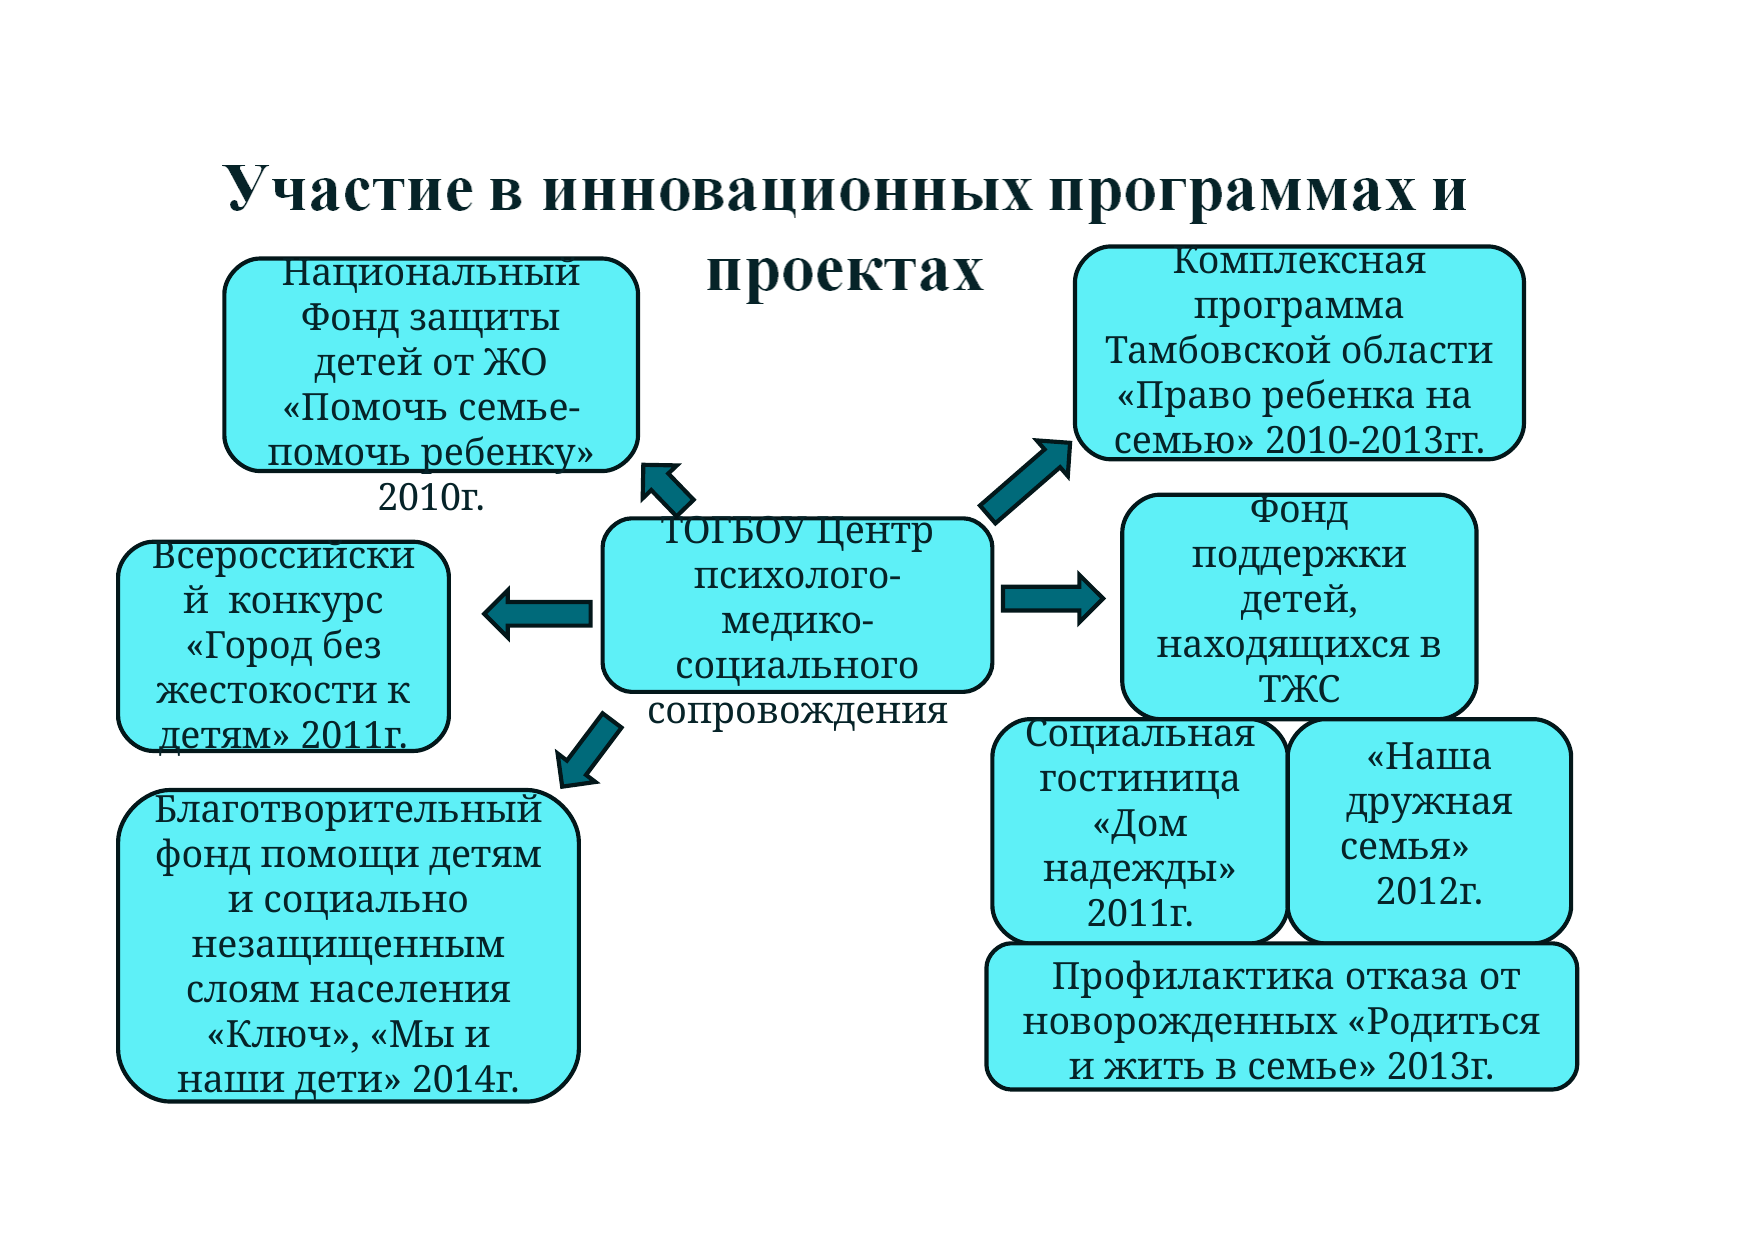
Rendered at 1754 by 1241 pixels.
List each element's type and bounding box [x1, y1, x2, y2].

picture [162, 118, 1528, 307]
